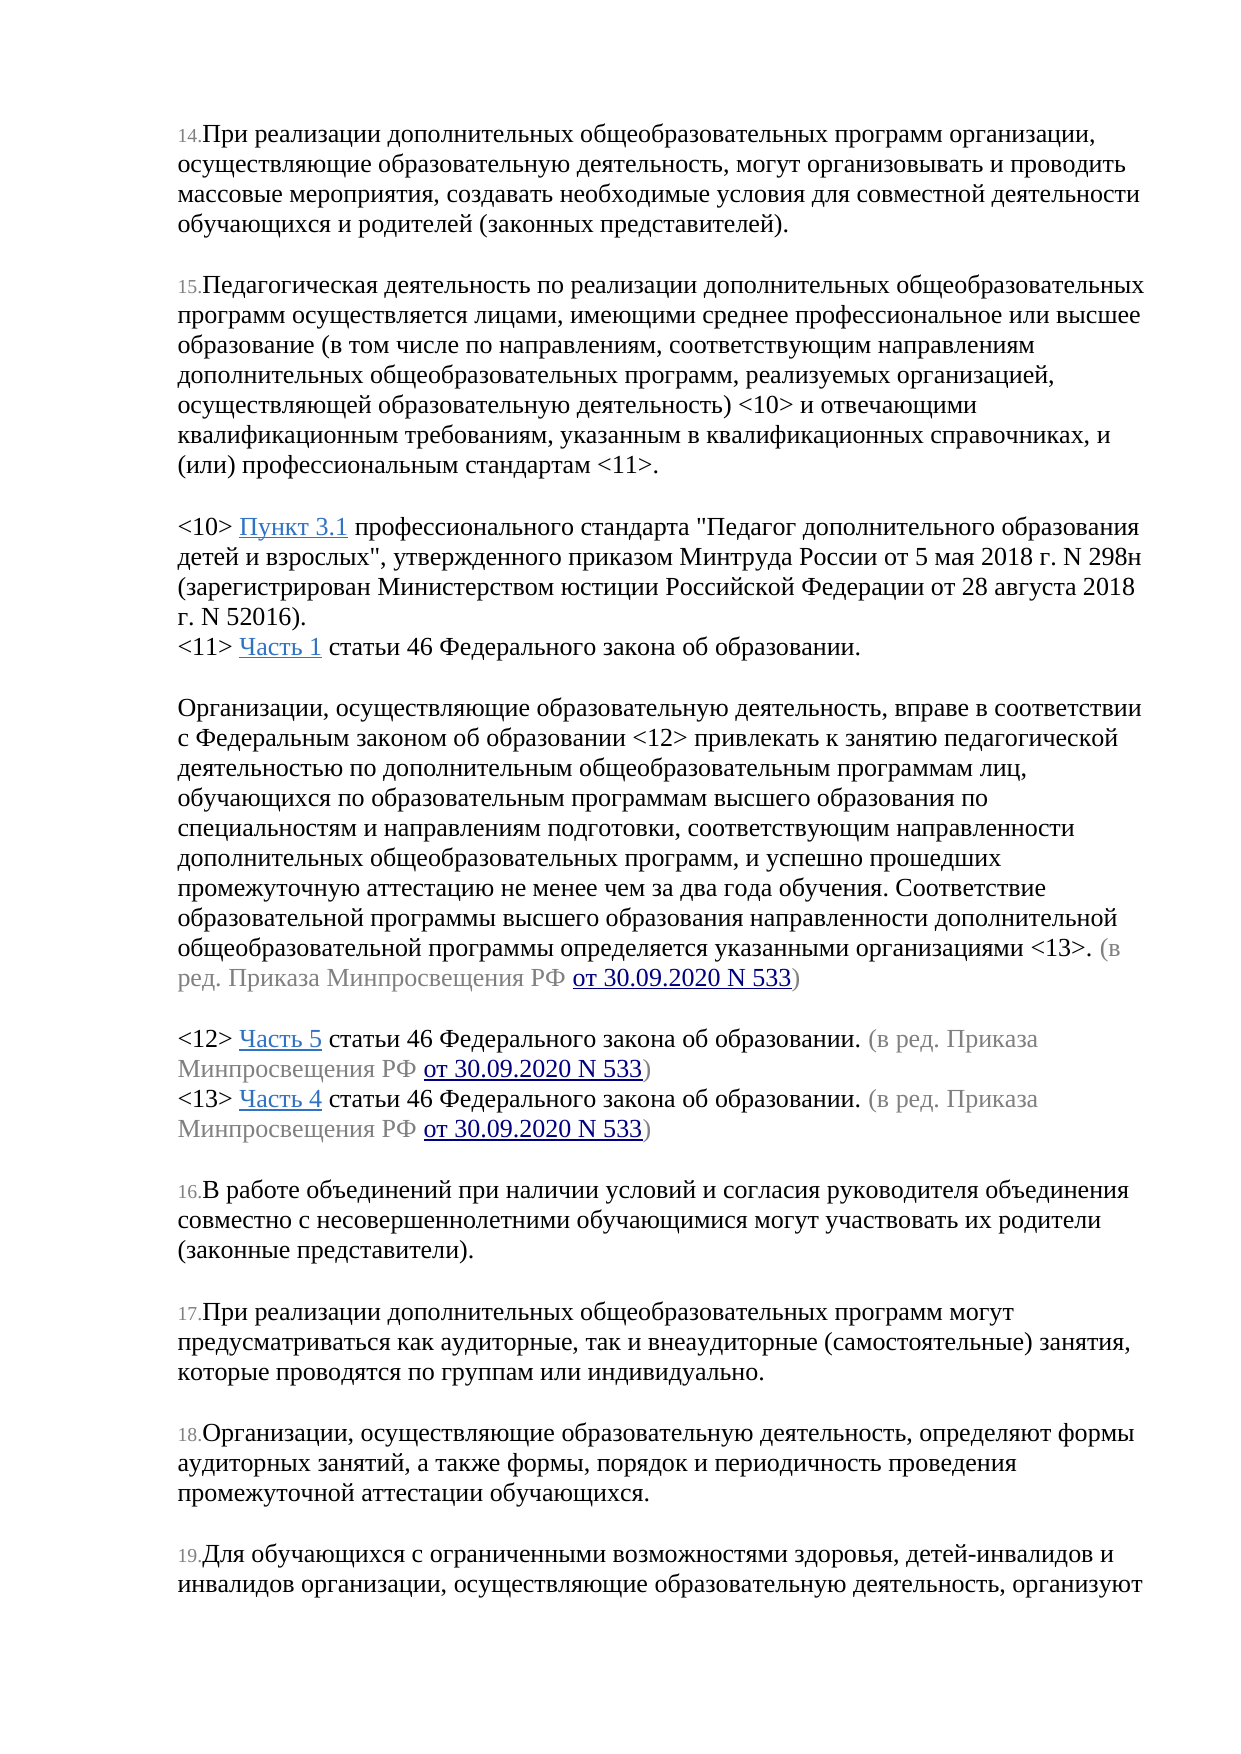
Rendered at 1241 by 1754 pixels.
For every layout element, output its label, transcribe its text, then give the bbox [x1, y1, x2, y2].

text 16.В работе объединений при наличии условий и согласия руководителя объединения совместно с несовершеннолетними обучающимися могут участвовать их родители (законные представители). [177, 1174, 1152, 1264]
text <10> Пункт 3.1 профессионального стандарта "Педагог дополнительного образования детей и взрослых", утвержденного приказом Минтруда России от 5 мая 2018 г. N 298н (зарегистрирован Министерством юстиции Российской Федерации от 28 августа 2018 г. N 52016). [177, 511, 1152, 631]
text 17.При реализации дополнительных общеобразовательных программ могут предусматриваться как аудиторные, так и внеаудиторные (самостоятельные) занятия, которые проводятся по группам или индивидуально. [177, 1296, 1152, 1386]
text Организации, осуществляющие образовательную деятельность, вправе в соответствии с Федеральным законом об образовании <12> привлекать к занятию педагогической деятельностью по дополнительным общеобразовательным программам лиц, обучающихся по образовательным программам высшего образования по специальностям и направлениям подготовки, соответствующим направленности дополнительных общеобразовательных программ, и успешно прошедших промежуточную аттестацию не менее чем за два года обучения. Соответствие образовательной программы высшего образования направленности дополнительной общеобразовательной программы определяется указанными организациями <13>. (в ред. Приказа Минпросвещения РФ от 30.09.2020 N 533) [177, 692, 1152, 992]
text 14.При реализации дополнительных общеобразовательных программ организации, осуществляющие образовательную деятельность, могут организовывать и проводить массовые мероприятия, создавать необходимые условия для совместной деятельности обучающихся и родителей (законных представителей). [177, 118, 1152, 238]
text 18.Организации, осуществляющие образовательную деятельность, определяют формы аудиторных занятий, а также формы, порядок и периодичность проведения промежуточной аттестации обучающихся. [177, 1417, 1152, 1507]
text <12> Часть 5 статьи 46 Федерального закона об образовании. (в ред. Приказа Минпросвещения РФ от 30.09.2020 N 533) [177, 1023, 1152, 1083]
text <11> Часть 1 статьи 46 Федерального закона об образовании. [177, 631, 1152, 661]
text 15.Педагогическая деятельность по реализации дополнительных общеобразовательных программ осуществляется лицами, имеющими среднее профессиональное или высшее образование (в том числе по направлениям, соответствующим направлениям дополнительных общеобразовательных программ, реализуемых организацией, осуществляющей образовательную деятельность) <10> и отвечающими квалификационным требованиям, указанным в квалификационных справочниках, и (или) профессиональным стандартам <11>. [177, 269, 1152, 479]
text 19.Для обучающихся с ограниченными возможностями здоровья, детей-инвалидов и инвалидов организации, осуществляющие образовательную деятельность, организуют [177, 1538, 1152, 1598]
text <13> Часть 4 статьи 46 Федерального закона об образовании. (в ред. Приказа Минпросвещения РФ от 30.09.2020 N 533) [177, 1083, 1152, 1143]
